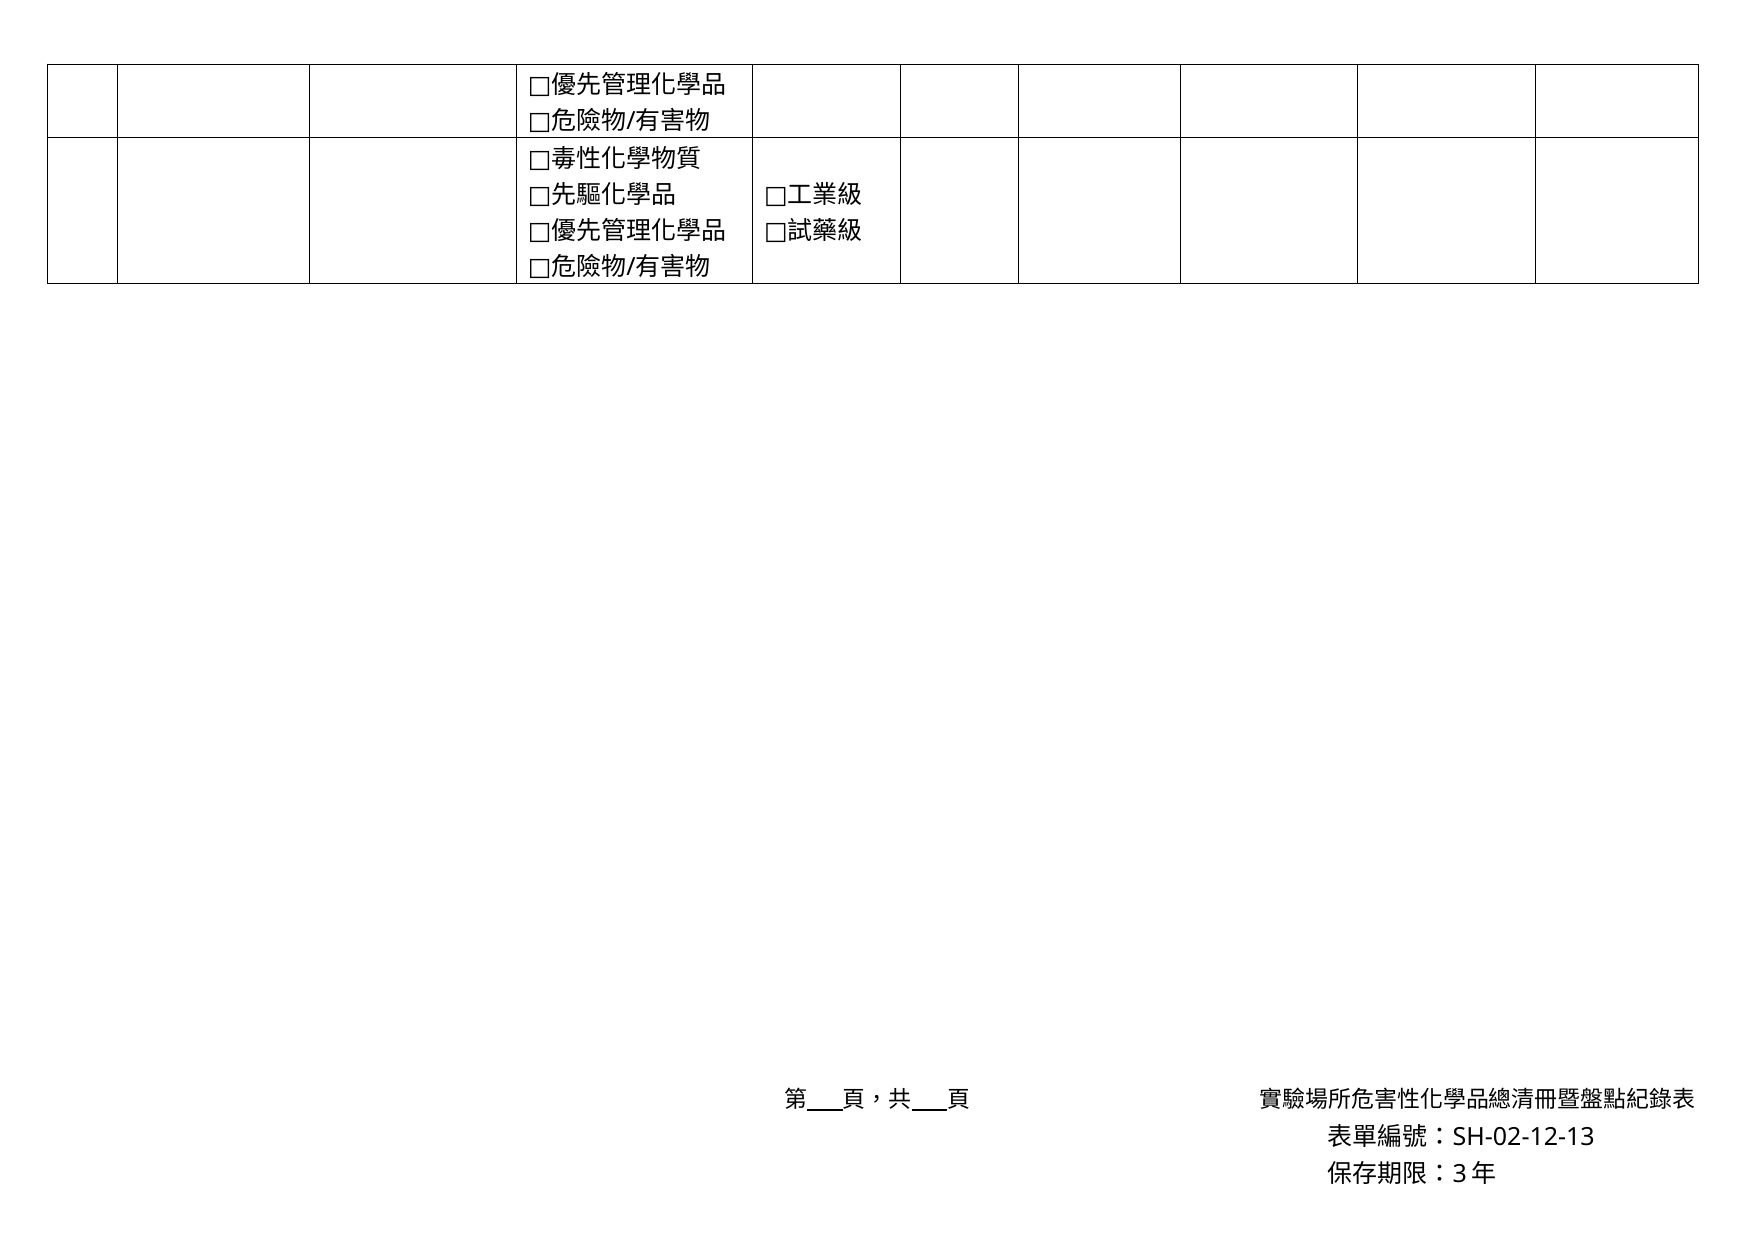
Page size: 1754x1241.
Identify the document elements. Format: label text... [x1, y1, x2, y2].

table_cell □毒性化學物質 □先驅化學品 □優先管理化學品 □危險物/有害物 [517, 138, 752, 283]
table_cell [1019, 65, 1180, 137]
table_cell [310, 138, 516, 283]
table_cell [1019, 138, 1180, 283]
table_cell [753, 65, 900, 137]
table_cell □工業級 □試藥級 [753, 138, 900, 283]
table_cell [1358, 65, 1535, 137]
table_cell □優先管理化學品 □危險物/有害物 [517, 65, 752, 137]
table_cell [901, 138, 1018, 283]
table_cell [310, 65, 516, 137]
table_cell [1181, 138, 1357, 283]
table_cell [1536, 138, 1698, 283]
table_cell [48, 138, 117, 283]
table_cell [48, 65, 117, 137]
table_cell [1536, 65, 1698, 137]
table_cell [118, 65, 309, 137]
table_cell [1358, 138, 1535, 283]
table_cell [901, 65, 1018, 137]
table_cell [118, 138, 309, 283]
table_cell [1181, 65, 1357, 137]
